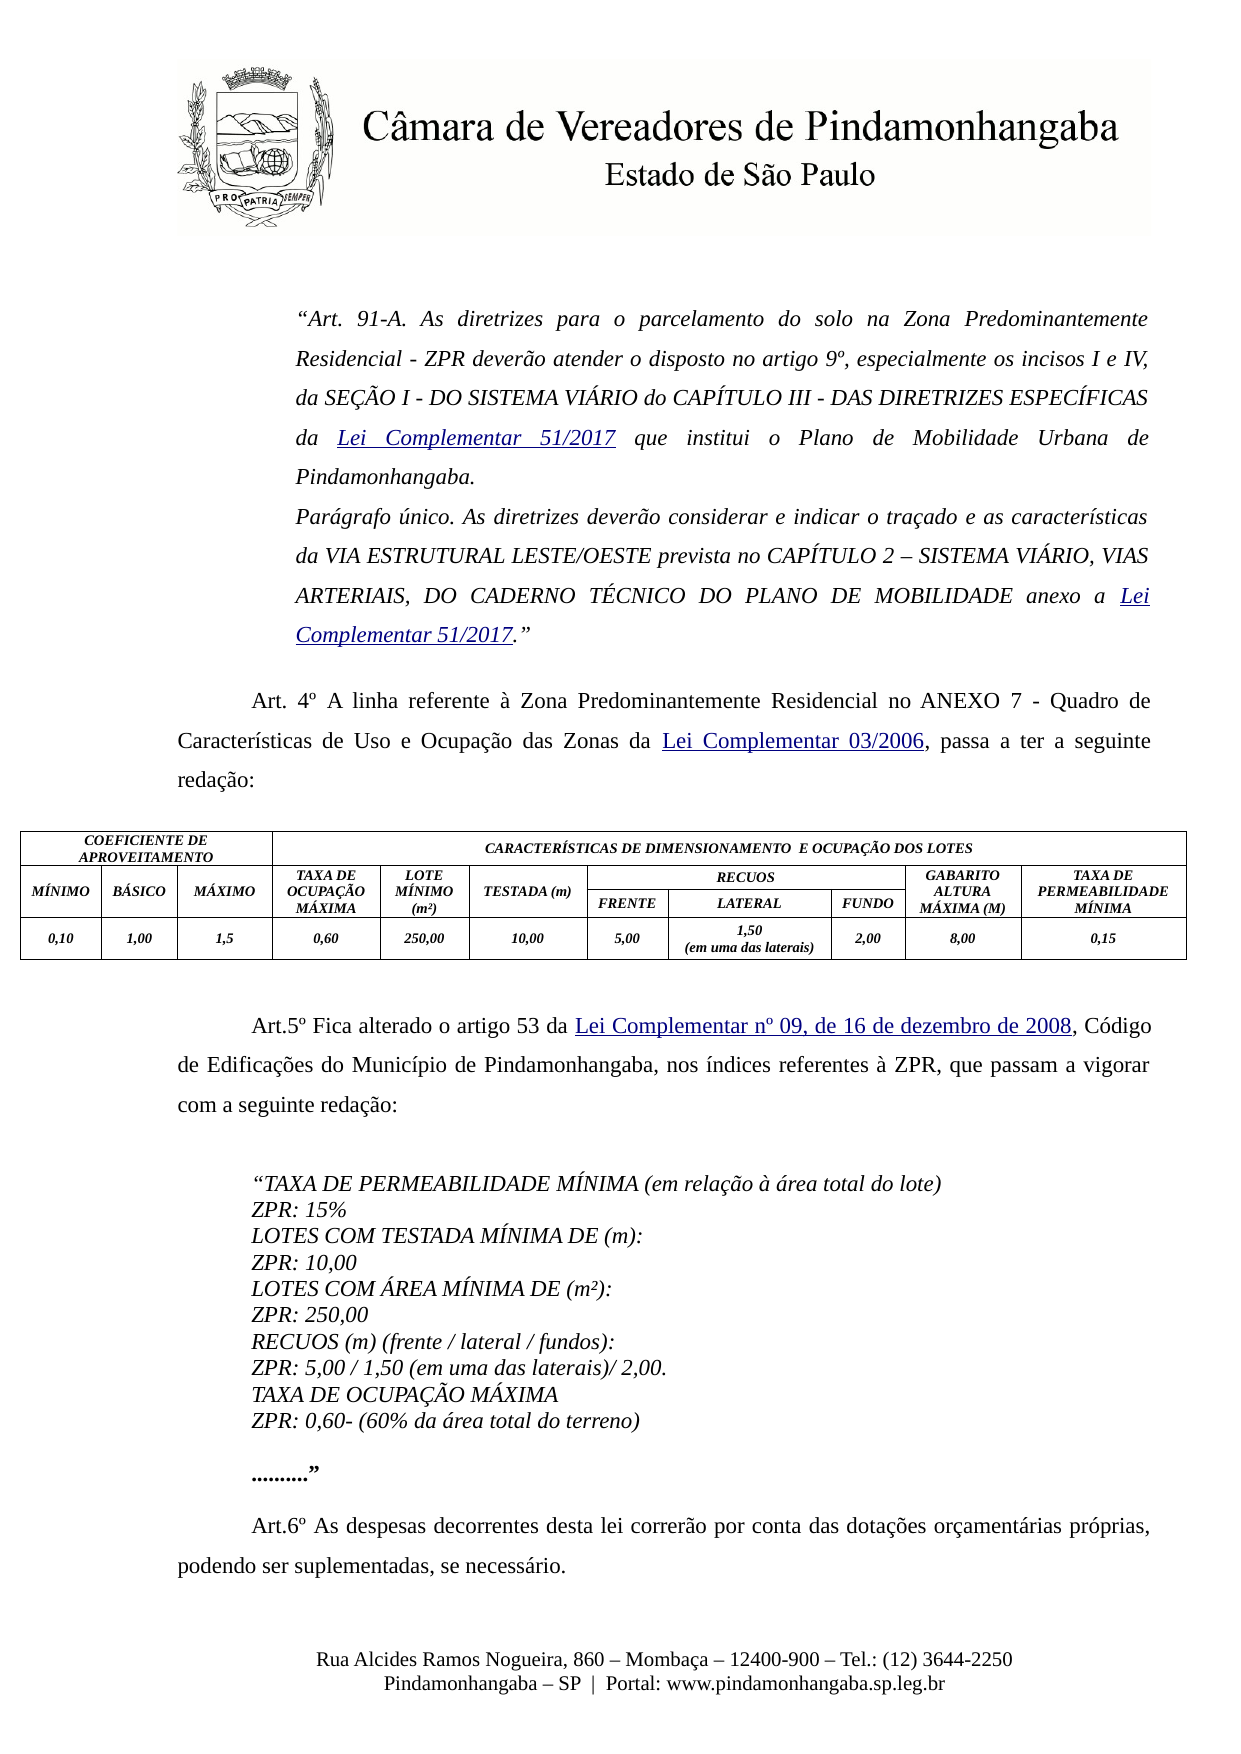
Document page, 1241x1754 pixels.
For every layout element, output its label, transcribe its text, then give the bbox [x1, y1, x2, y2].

table_cell 5,00 [588, 918, 668, 959]
text ..........” [251, 1460, 1152, 1486]
text Art.5º Fica alterado o artigo 53 da Lei Complementar nº 09, de 16 de dezembro de 2008, Código de Edificações do Município de Pindamonhangaba, nos índices referentes à ZPR, que passam a vigorar com a seguinte redação: [177, 1012, 1152, 1117]
table_cell TAXA DE PERMEABILIDADE MÍNIMA [1022, 866, 1186, 917]
table_header COEFICIENTE DE APROVEITAMENTO [21, 832, 272, 865]
text ZPR: 15% [251, 1196, 1152, 1222]
text Art. 4º A linha referente à Zona Predominantemente Residencial no ANEXO 7 - Quadro de Características de Uso e Ocupação das Zonas da Lei Complementar 03/2006, passa a ter a seguinte redação: [177, 687, 1152, 792]
table_cell 250,00 [381, 918, 469, 959]
table_cell RECUOS [588, 866, 905, 889]
picture [177, 59, 1152, 236]
table_cell 1,00 [102, 918, 177, 959]
table_cell 1,5 [178, 918, 272, 959]
table_cell LATERAL [669, 890, 831, 917]
text Parágrafo único. As diretrizes deverão considerar e indicar o traçado e as características da VIA ESTRUTURAL LESTE/OESTE prevista no CAPÍTULO 2 – SISTEMA VIÁRIO, VIAS ARTERIAIS, DO CADERNO TÉCNICO DO PLANO DE MOBILIDADE anexo a Lei Complementar 51/2017.” [295, 503, 1152, 648]
text ZPR: 0,60- (60% da área total do terreno) [251, 1407, 1152, 1433]
table_cell MÁXIMO [178, 866, 272, 917]
text “TAXA DE PERMEABILIDADE MÍNIMA (em relação à área total do lote) [251, 1170, 1152, 1196]
text LOTES COM ÁREA MÍNIMA DE (m²): [251, 1275, 1152, 1302]
table_cell TAXA DE OCUPAÇÃO MÁXIMA [273, 866, 380, 917]
text ZPR: 10,00 [251, 1249, 1152, 1275]
text Art.6º As despesas decorrentes desta lei correrão por conta das dotações orçamentárias próprias, podendo ser suplementadas, se necessário. [177, 1512, 1152, 1578]
text RECUOS (m) (frente / lateral / fundos): [251, 1328, 1152, 1354]
table_cell 10,00 [470, 918, 587, 959]
table_cell GABARITO ALTURA MÁXIMA (M) [906, 866, 1021, 917]
table_header CARACTERÍSTICAS DE DIMENSIONAMENTO E OCUPAÇÃO DOS LOTES [273, 832, 1186, 865]
table_cell FRENTE [588, 890, 668, 917]
table_cell BÁSICO [102, 866, 177, 917]
text ZPR: 250,00 [251, 1302, 1152, 1328]
table_cell MÍNIMO [21, 866, 101, 917]
table_cell 0,60 [273, 918, 380, 959]
table_cell 2,00 [832, 918, 905, 959]
table_cell 0,10 [21, 918, 101, 959]
table_cell FUNDO [832, 890, 905, 917]
text “Art. 91-A. As diretrizes para o parcelamento do solo na Zona Predominantemente Residencial - ZPR deverão atender o disposto no artigo 9º, especialmente os incisos I e IV, da SEÇÃO I - DO SISTEMA VIÁRIO do CAPÍTULO III - DAS DIRETRIZES ESPECÍFICAS da Lei Complementar 51/2017 que institui o Plano de Mobilidade Urbana de Pindamonhangaba. [295, 306, 1152, 490]
text ZPR: 5,00 / 1,50 (em uma das laterais)/ 2,00. [251, 1354, 1152, 1381]
table_cell 8,00 [906, 918, 1021, 959]
text TAXA DE OCUPAÇÃO MÁXIMA [251, 1381, 1152, 1407]
table_cell TESTADA (m) [470, 866, 587, 917]
table_cell 0,15 [1022, 918, 1186, 959]
table_cell LOTE MÍNIMO (m²) [381, 866, 469, 917]
table_cell 1,50 (em uma das laterais) [669, 918, 831, 959]
text LOTES COM TESTADA MÍNIMA DE (m): [251, 1222, 1152, 1249]
